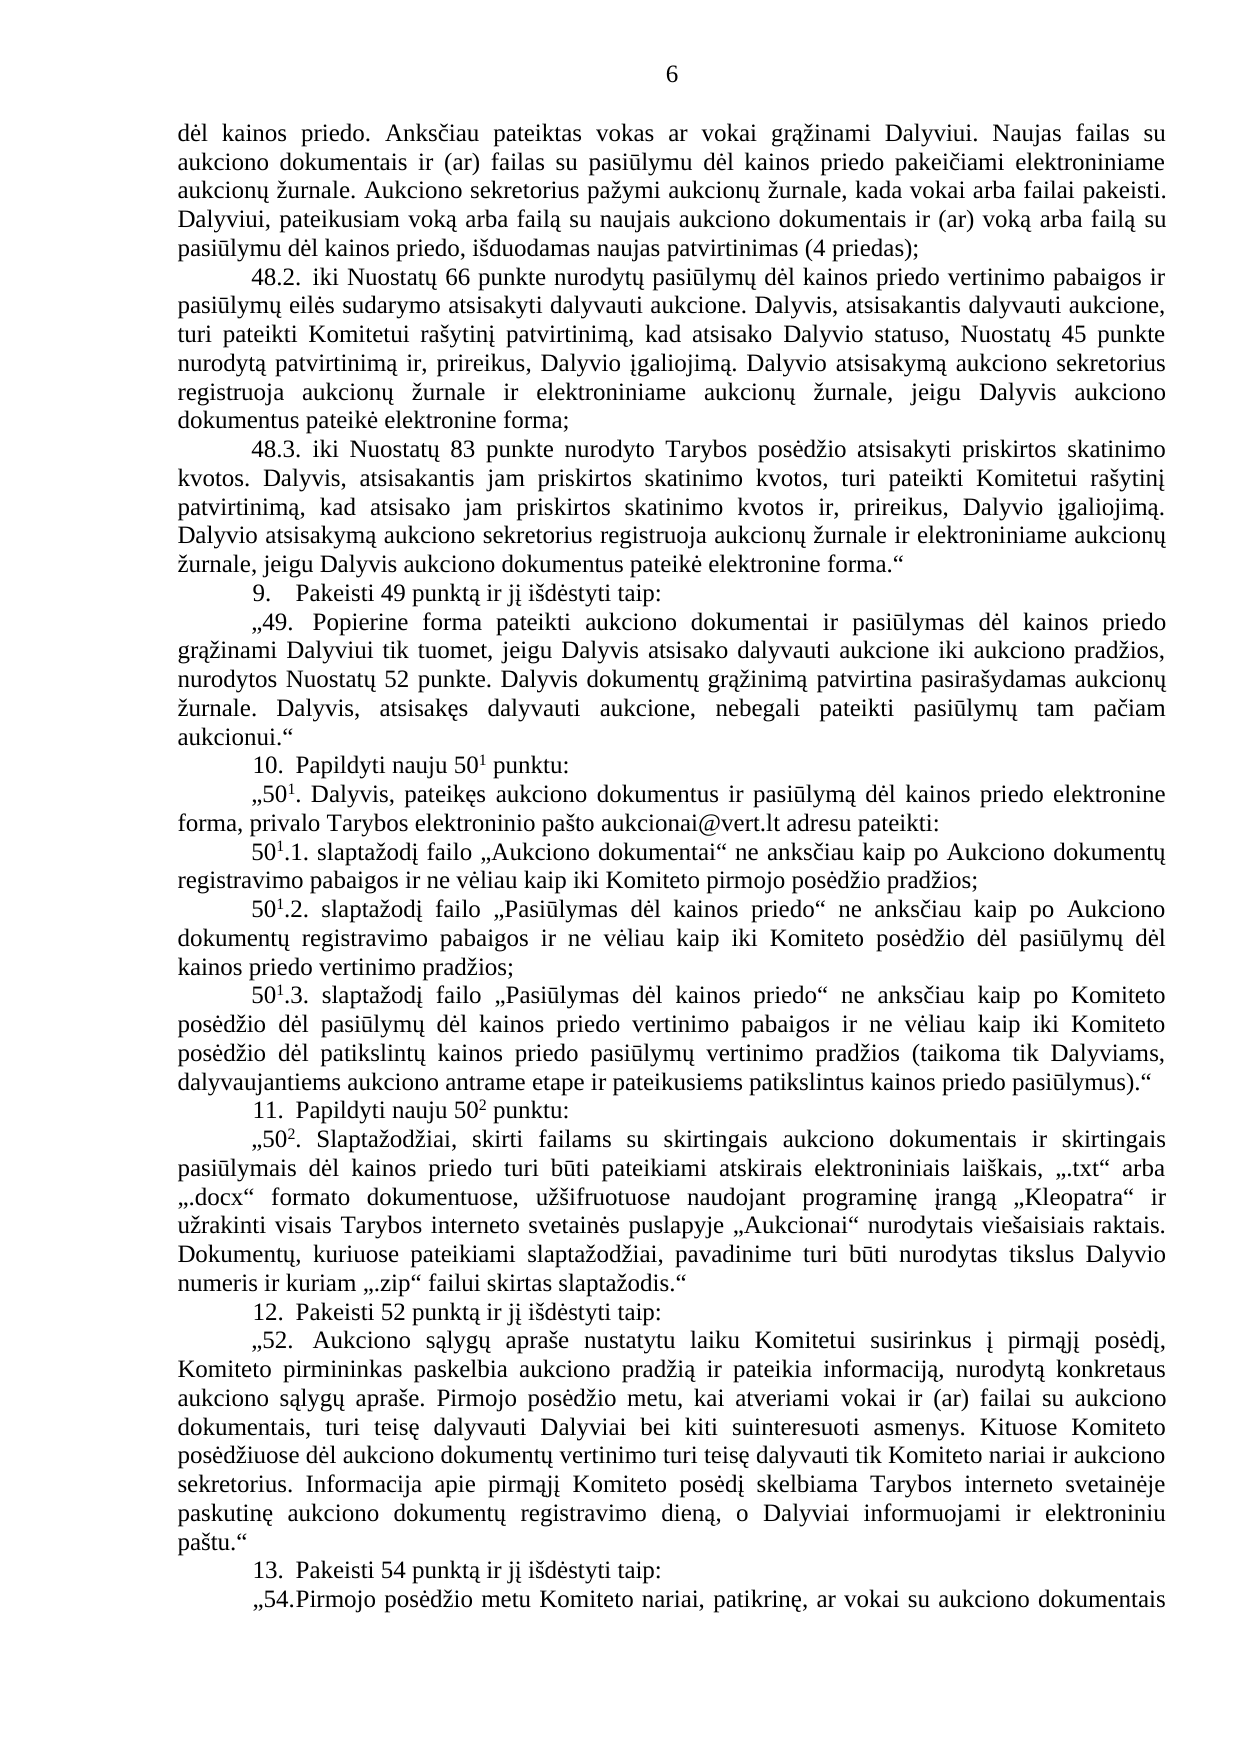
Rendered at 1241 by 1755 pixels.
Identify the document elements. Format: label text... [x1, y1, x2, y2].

text „54. Pirmojo posėdžio metu Komiteto nariai, patikrinę, ar vokai su aukciono dokumentais [177, 1584, 1167, 1613]
text 501.2. slaptažodį failo „Pasiūlymas dėl kainos priedo“ ne anksčiau kaip po Aukciono dokumentų registravimo pabaigos ir ne vėliau kaip iki Komiteto posėdžio dėl pasiūlymų dėl kainos priedo vertinimo pradžios; [177, 894, 1167, 981]
text „52. Aukciono sąlygų apraše nustatytu laiku Komitetui susirinkus į pirmąjį posėdį, Komiteto pirmininkas paskelbia aukciono pradžią ir pateikia informaciją, nurodytą konkretaus aukciono sąlygų apraše. Pirmojo posėdžio metu, kai atveriami vokai ir (ar) failai su aukciono dokumentais, turi teisę dalyvauti Dalyviai bei kiti suinteresuoti asmenys. Kituose Komiteto posėdžiuose dėl aukciono dokumentų vertinimo turi teisę dalyvauti tik Komiteto nariai ir aukciono sekretorius. Informacija apie pirmąjį Komiteto posėdį skelbiama Tarybos interneto svetainėje paskutinę aukciono dokumentų registravimo dieną, o Dalyviai informuojami ir elektroniniu paštu.“ [177, 1326, 1167, 1556]
text 13. Pakeisti 54 punktą ir jį išdėstyti taip: [252, 1556, 1167, 1584]
text 501.1. slaptažodį failo „Aukciono dokumentai“ ne anksčiau kaip po Aukciono dokumentų registravimo pabaigos ir ne vėliau kaip iki Komiteto pirmojo posėdžio pradžios; [177, 837, 1167, 894]
text 11. Papildyti nauju 502 punktu: [252, 1096, 1167, 1124]
text 48.3. iki Nuostatų 83 punkte nurodyto Tarybos posėdžio atsisakyti priskirtos skatinimo kvotos. Dalyvis, atsisakantis jam priskirtos skatinimo kvotos, turi pateikti Komitetui rašytinį patvirtinimą, kad atsisako jam priskirtos skatinimo kvotos ir, prireikus, Dalyvio įgaliojimą. Dalyvio atsisakymą aukciono sekretorius registruoja aukcionų žurnale ir elektroniniame aukcionų žurnale, jeigu Dalyvis aukciono dokumentus pateikė elektronine forma.“ [177, 434, 1167, 578]
text „501. Dalyvis, pateikęs aukciono dokumentus ir pasiūlymą dėl kainos priedo elektronine forma, privalo Tarybos elektroninio pašto aukcionai@vert.lt adresu pateikti: [177, 779, 1167, 837]
text 48.2. iki Nuostatų 66 punkte nurodytų pasiūlymų dėl kainos priedo vertinimo pabaigos ir pasiūlymų eilės sudarymo atsisakyti dalyvauti aukcione. Dalyvis, atsisakantis dalyvauti aukcione, turi pateikti Komitetui rašytinį patvirtinimą, kad atsisako Dalyvio statuso, Nuostatų 45 punkte nurodytą patvirtinimą ir, prireikus, Dalyvio įgaliojimą. Dalyvio atsisakymą aukciono sekretorius registruoja aukcionų žurnale ir elektroniniame aukcionų žurnale, jeigu Dalyvis aukciono dokumentus pateikė elektronine forma; [177, 262, 1167, 434]
text 501.3. slaptažodį failo „Pasiūlymas dėl kainos priedo“ ne anksčiau kaip po Komiteto posėdžio dėl pasiūlymų dėl kainos priedo vertinimo pabaigos ir ne vėliau kaip iki Komiteto posėdžio dėl patikslintų kainos priedo pasiūlymų vertinimo pradžios (taikoma tik Dalyviams, dalyvaujantiems aukciono antrame etape ir pateikusiems patikslintus kainos priedo pasiūlymus).“ [177, 981, 1167, 1096]
text dėl kainos priedo. Anksčiau pateiktas vokas ar vokai grąžinami Dalyviui. Naujas failas su aukciono dokumentais ir (ar) failas su pasiūlymu dėl kainos priedo pakeičiami elektroniniame aukcionų žurnale. Aukciono sekretorius pažymi aukcionų žurnale, kada vokai arba failai pakeisti. Dalyviui, pateikusiam voką arba failą su naujais aukciono dokumentais ir (ar) voką arba failą su pasiūlymu dėl kainos priedo, išduodamas naujas patvirtinimas (4 priedas); [177, 118, 1167, 262]
text 10. Papildyti nauju 501 punktu: [252, 751, 1167, 779]
text „502. Slaptažodžiai, skirti failams su skirtingais aukciono dokumentais ir skirtingais pasiūlymais dėl kainos priedo turi būti pateikiami atskirais elektroniniais laiškais, „.txt“ arba „.docx“ formato dokumentuose, užšifruotuose naudojant programinę įrangą „Kleopatra“ ir užrakinti visais Tarybos interneto svetainės puslapyje „Aukcionai“ nurodytais viešaisiais raktais. Dokumentų, kuriuose pateikiami slaptažodžiai, pavadinime turi būti nurodytas tikslus Dalyvio numeris ir kuriam „.zip“ failui skirtas slaptažodis.“ [177, 1124, 1167, 1297]
text 9. Pakeisti 49 punktą ir jį išdėstyti taip: [252, 578, 1167, 607]
text „49. Popierine forma pateikti aukciono dokumentai ir pasiūlymas dėl kainos priedo grąžinami Dalyviui tik tuomet, jeigu Dalyvis atsisako dalyvauti aukcione iki aukciono pradžios, nurodytos Nuostatų 52 punkte. Dalyvis dokumentų grąžinimą patvirtina pasirašydamas aukcionų žurnale. Dalyvis, atsisakęs dalyvauti aukcione, nebegali pateikti pasiūlymų tam pačiam aukcionui.“ [177, 607, 1167, 751]
text 12. Pakeisti 52 punktą ir jį išdėstyti taip: [252, 1297, 1167, 1326]
